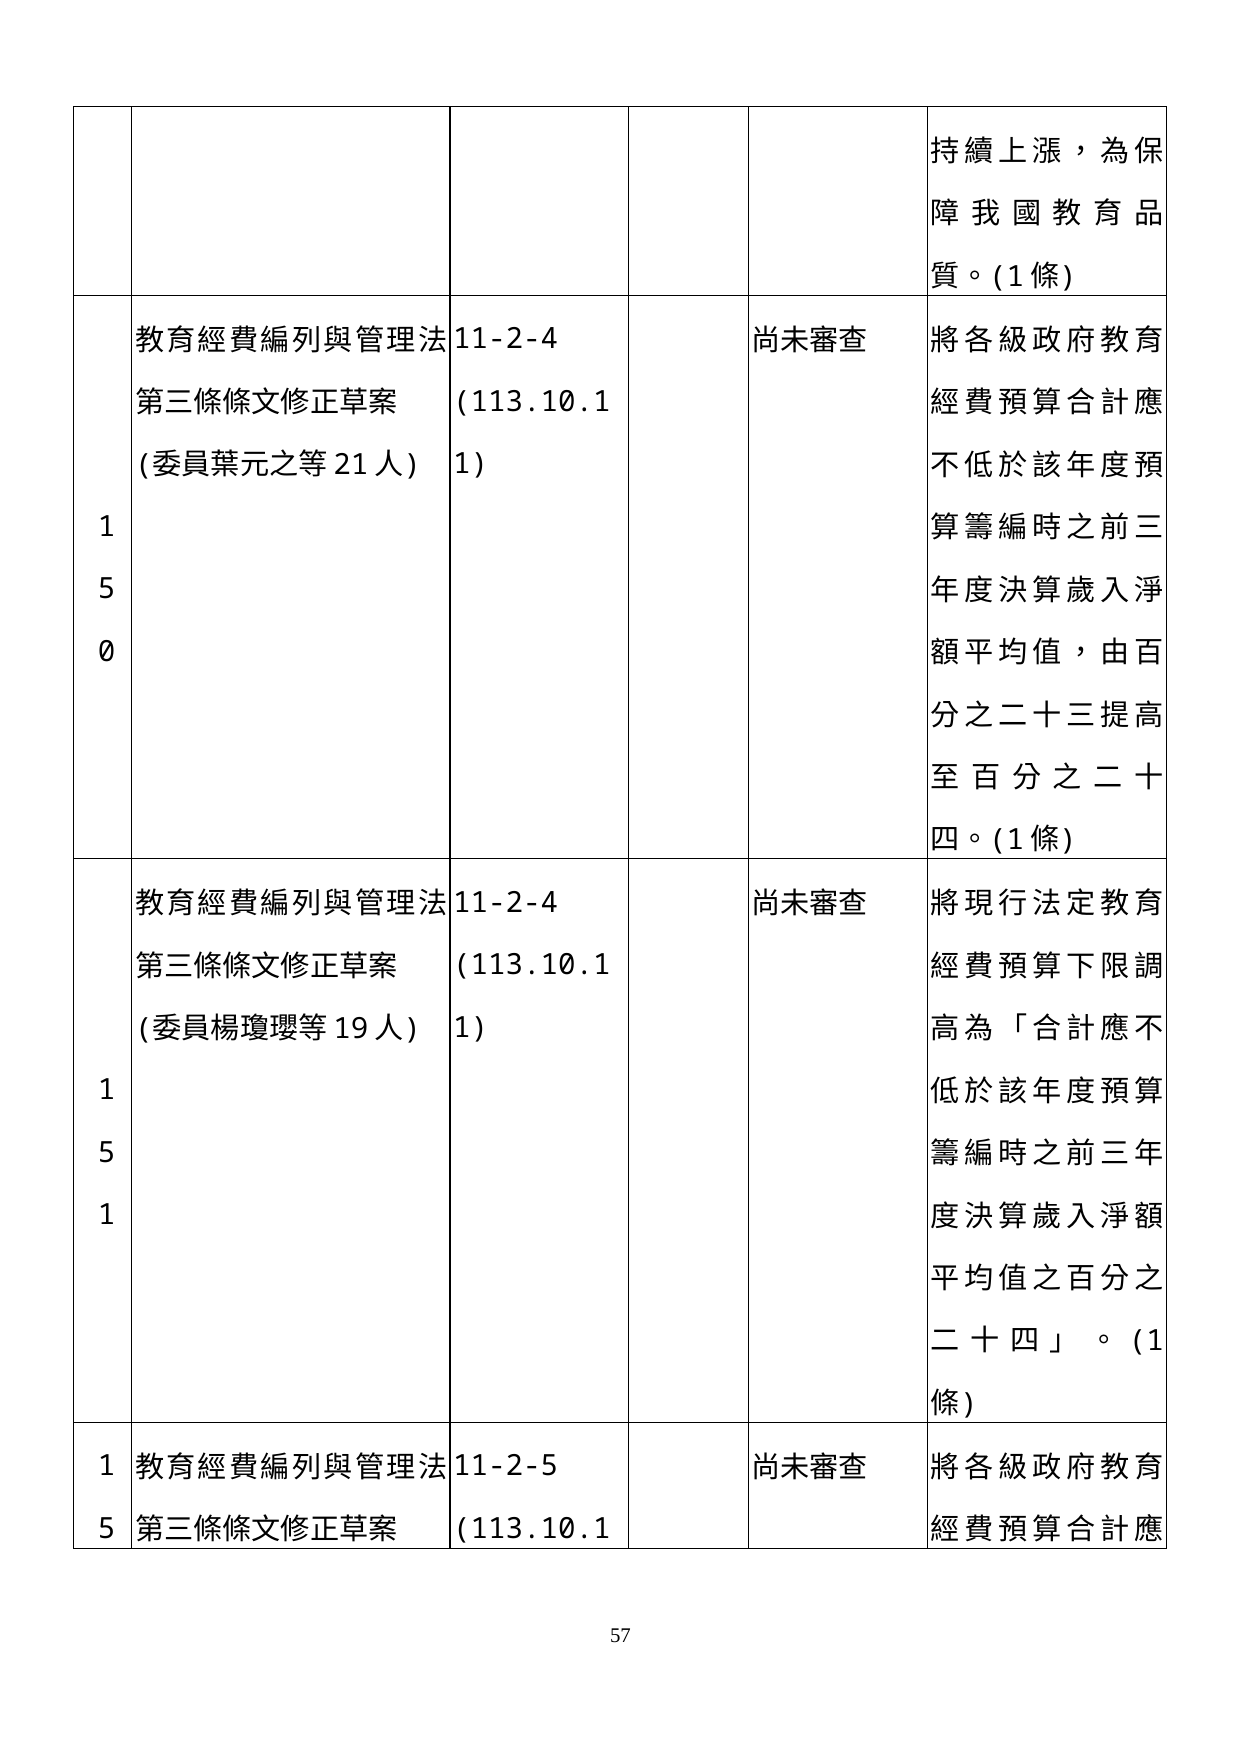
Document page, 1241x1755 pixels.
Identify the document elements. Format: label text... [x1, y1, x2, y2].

table_cell 教育經費編列與管理法第三條條文修正草案 (委員楊瓊瓔等19人) [132, 859, 449, 1422]
table_cell 將各級政府教育經費預算合計應不低於該年度預算籌編時之前三年度決算歲入淨額平均值，由百分之二十三提高至百分之二十四。(1條) [928, 296, 1166, 858]
table_cell [629, 107, 748, 294]
table_cell [74, 296, 131, 858]
table_cell 尚未審查 [749, 859, 927, 1422]
table_cell [74, 859, 131, 1422]
table_cell 11-2-4 (113.10.11) [451, 296, 628, 858]
table_cell [629, 859, 748, 1422]
table_cell [74, 1423, 131, 1548]
table_cell 持續上漲，為保障我國教育品質。(1條) [928, 107, 1166, 294]
table_cell 尚未審查 [749, 296, 927, 858]
table_cell 將各級政府教育經費預算合計應 [928, 1423, 1166, 1548]
table_cell [74, 107, 131, 294]
table_cell 教育經費編列與管理法第三條條文修正草案 [132, 1423, 449, 1548]
table_cell 11-2-5 (113.10.1 [451, 1423, 628, 1548]
table_cell [749, 107, 927, 294]
table_cell [132, 107, 449, 294]
table_cell 11-2-4 (113.10.11) [451, 859, 628, 1422]
table_cell 教育經費編列與管理法第三條條文修正草案 (委員葉元之等21人) [132, 296, 449, 858]
table_cell [629, 296, 748, 858]
table_cell 將現行法定教育經費預算下限調高為「合計應不低於該年度預算籌編時之前三年度決算歲入淨額平均值之百分之二十四」。(1條) [928, 859, 1166, 1422]
table_cell [451, 107, 628, 294]
table_cell 尚未審查 [749, 1423, 927, 1548]
table_cell [629, 1423, 748, 1548]
